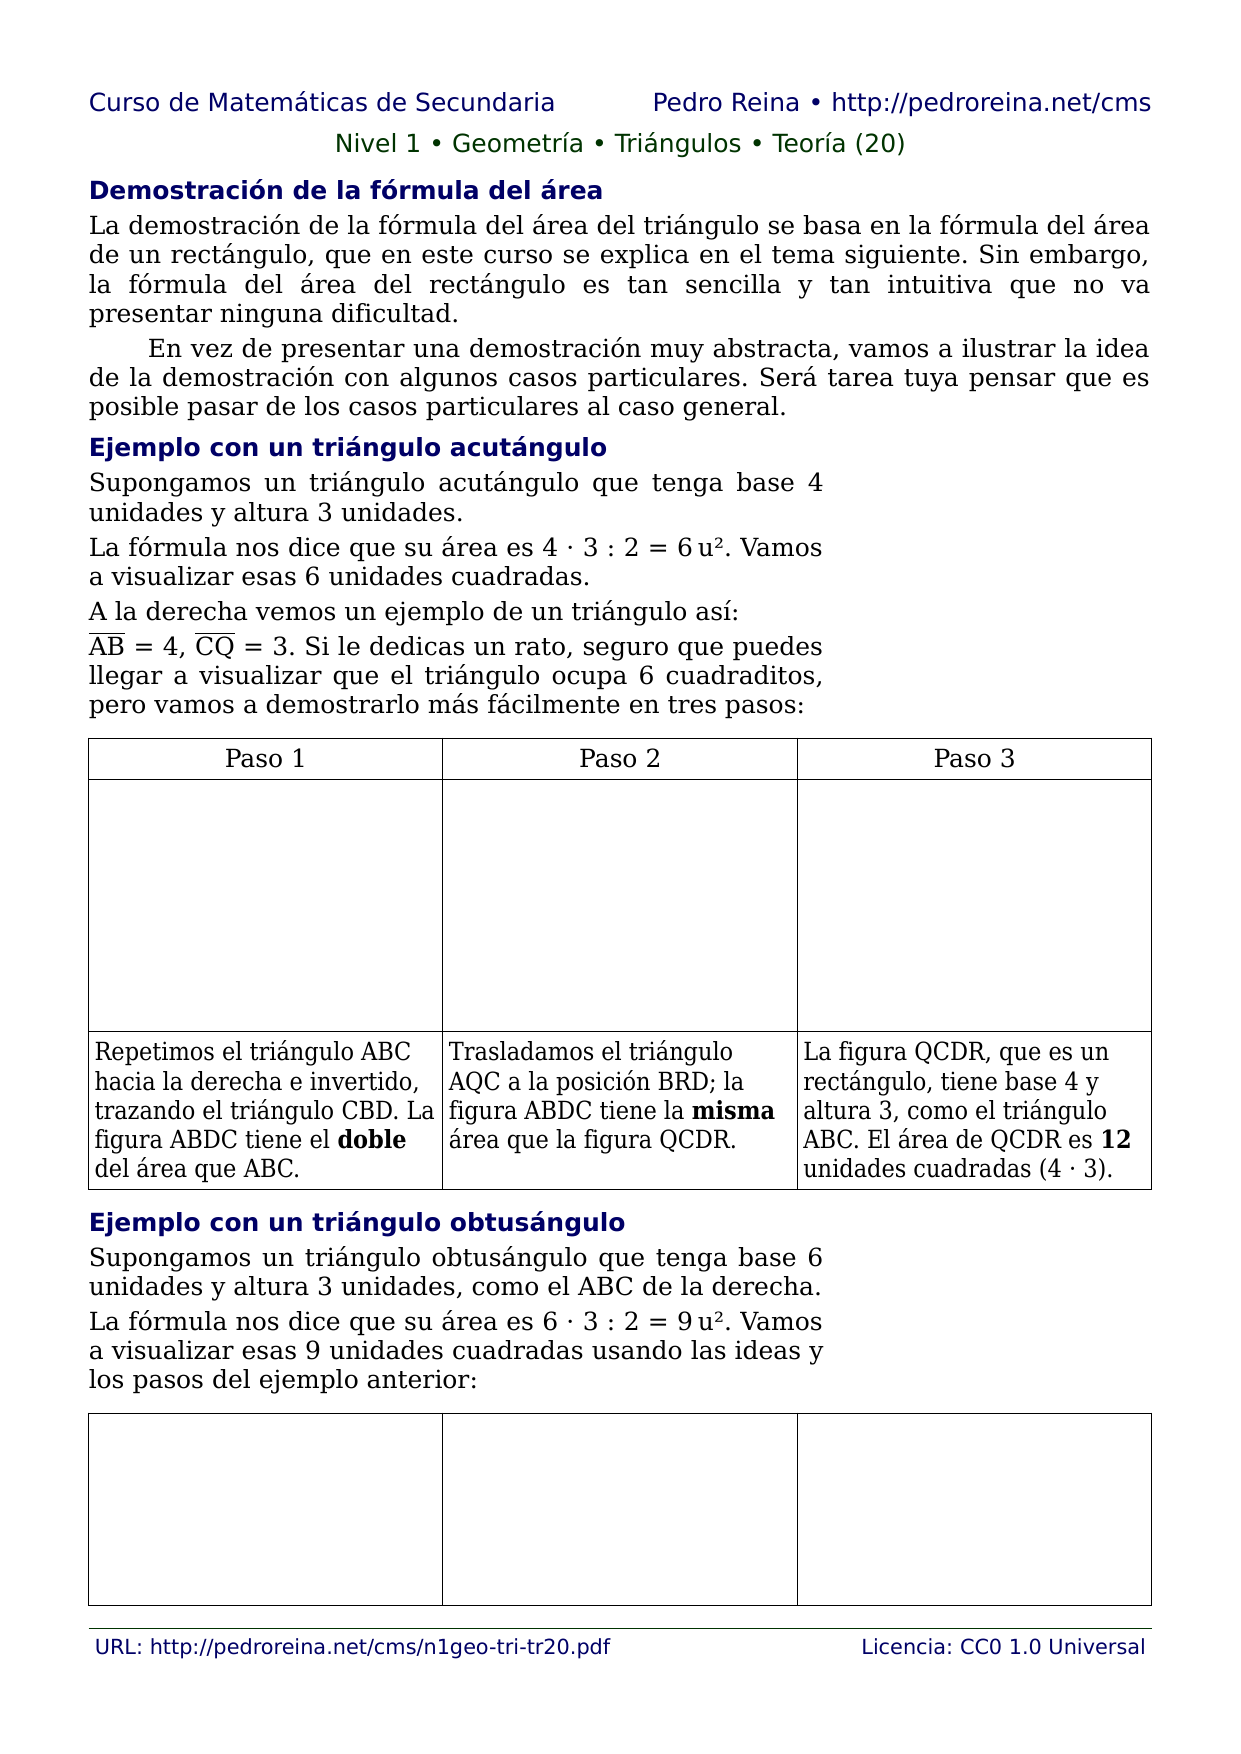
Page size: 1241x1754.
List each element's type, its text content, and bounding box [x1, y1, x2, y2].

text Ejemplo con un triángulo obtusángulo [88, 1208, 1152, 1237]
table_header [89, 1414, 442, 1605]
text Supongamos un triángulo acutángulo que tenga base 4 unidades y altura 3 unidades. [88, 468, 1152, 527]
table_cell [89, 780, 442, 1031]
table_cell La figura QCDR, que es un rectángulo, tiene base 4 y altura 3, como el triángulo ABC. El área de QCDR es 12 unidades cuadradas (4 · 3). [798, 1032, 1151, 1189]
text A la derecha vemos un ejemplo de un triángulo así: [88, 597, 1152, 626]
table_header [443, 1414, 797, 1605]
text La demostración de la fórmula del área del triángulo se basa en la fórmula del área de un rectángulo, que en este curso se explica en el tema siguiente. Sin embargo, la fórmula del área del rectángulo es tan sencilla y tan intuitiva que no va presentar ninguna dificultad. [88, 211, 1152, 328]
table_header Paso 2 [443, 739, 797, 779]
text Supongamos un triángulo obtusángulo que tenga base 6 unidades y altura 3 unidades, como el ABC de la derecha. [88, 1243, 1152, 1301]
table_cell Repetimos el triángulo ABC hacia la derecha e invertido, trazando el triángulo CBD. La figura ABDC tiene el doble del área que ABC. [89, 1032, 442, 1189]
table_cell [443, 780, 797, 1031]
text AB = 4, CQ = 3. Si le dedicas un rato, seguro que puedes llegar a visualizar que el triángulo ocupa 6 cuadraditos, pero vamos a demostrarlo más fácilmente en tres pasos: [88, 632, 1152, 720]
text La fórmula nos dice que su área es 4 · 3 : 2 = 6 u². Vamos a visualizar esas 6 unidades cuadradas. [88, 533, 1152, 591]
table_header Paso 1 [89, 739, 442, 779]
text Nivel 1 • Geometría • Triángulos • Teoría (20) [88, 129, 1152, 159]
table_cell [798, 780, 1151, 1031]
table_cell Trasladamos el triángulo AQC a la posición BRD; la figura ABDC tiene la misma área que la figura QCDR. [443, 1032, 797, 1189]
text En vez de presentar una demostración muy abstracta, vamos a ilustrar la idea de la demostración con algunos casos particulares. Será tarea tuya pensar que es posible pasar de los casos particulares al caso general. [88, 334, 1152, 422]
table_header Paso 3 [798, 739, 1151, 779]
text Curso de Matemáticas de Secundaria Pedro Reina • http://pedroreina.net/cms [88, 88, 1152, 118]
text Ejemplo con un triángulo acutángulo [88, 433, 1152, 463]
text La fórmula nos dice que su área es 6 · 3 : 2 = 9 u². Vamos a visualizar esas 9 unidades cuadradas usando las ideas y los pasos del ejemplo anterior: [88, 1307, 1152, 1395]
text Demostración de la fórmula del área [88, 176, 1152, 206]
table_header [798, 1414, 1151, 1605]
